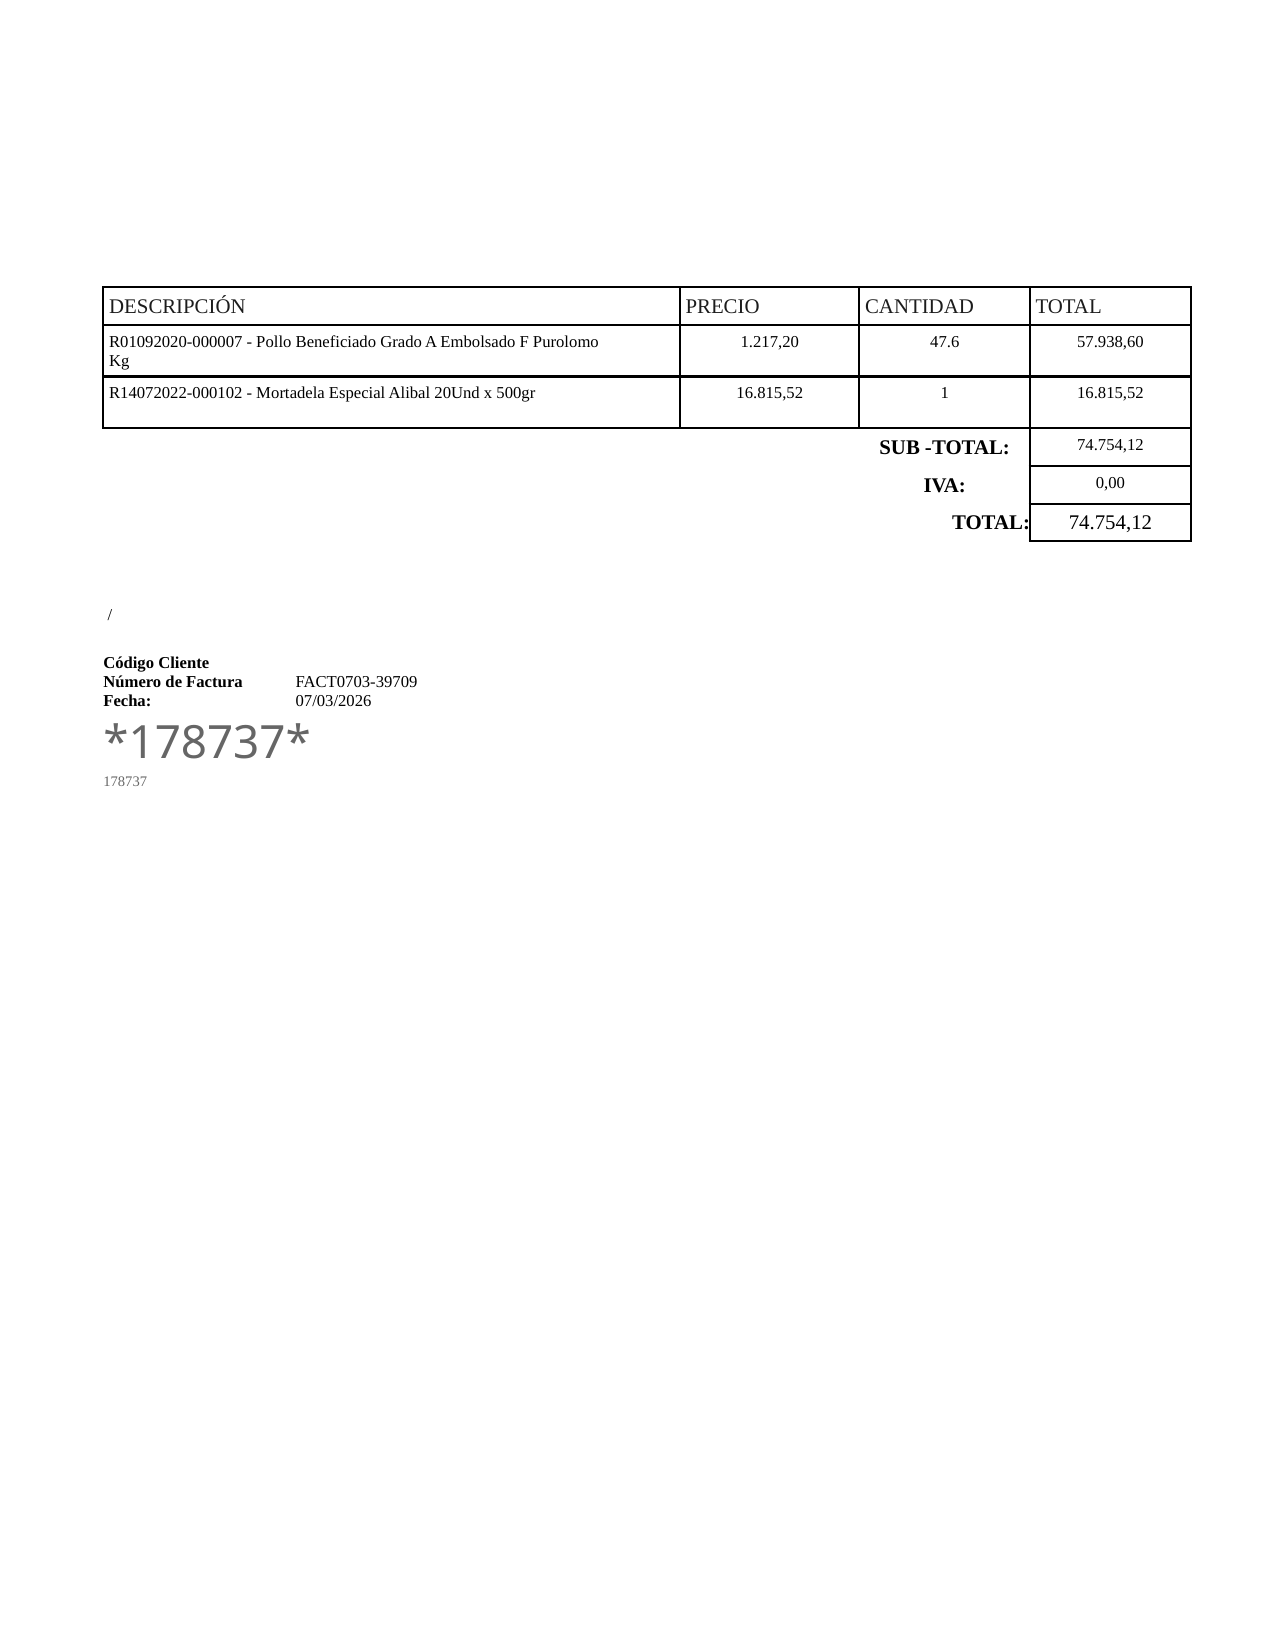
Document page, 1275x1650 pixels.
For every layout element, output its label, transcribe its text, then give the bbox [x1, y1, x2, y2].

table_cell TOTAL: [859, 503, 1029, 540]
table_cell 0,00 [1031, 467, 1190, 502]
table_cell Fecha: [103, 691, 295, 710]
table_cell 1.217,20 [681, 326, 858, 375]
table_cell 74.754,12 [1031, 429, 1190, 465]
table_cell 07/03/2026 [295, 691, 517, 710]
table_header TOTAL [1031, 288, 1190, 323]
table_cell 47.6 [860, 326, 1029, 375]
table_cell SUB -TOTAL: [859, 429, 1029, 465]
table_cell [103, 585, 858, 604]
table_header CANTIDAD [860, 288, 1029, 323]
table_cell 16.815,52 [681, 378, 858, 427]
table_cell [103, 429, 859, 540]
table_header DESCRIPCIÓN [104, 288, 679, 323]
table_header [295, 653, 517, 672]
text *178737* [103, 710, 1137, 772]
table_cell 16.815,52 [1031, 378, 1190, 427]
table_cell 74.754,12 [1031, 505, 1190, 540]
table_cell Número de Factura [103, 672, 295, 691]
table_cell [103, 566, 858, 585]
table_cell R01092020-000007 - Pollo Beneficiado Grado A Embolsado F Purolomo Kg [104, 326, 679, 375]
table_header Código Cliente [103, 653, 295, 672]
table_cell 1 [860, 378, 1029, 427]
table_cell FACT0703-39709 [295, 672, 517, 691]
table_cell / [103, 605, 858, 624]
text 178737 [103, 772, 1137, 789]
table_header PRECIO [681, 288, 858, 323]
table_header [103, 542, 858, 566]
table_cell 57.938,60 [1031, 326, 1190, 375]
table_cell IVA: [859, 465, 1029, 502]
table_cell R14072022-000102 - Mortadela Especial Alibal 20Und x 500gr [104, 378, 679, 427]
